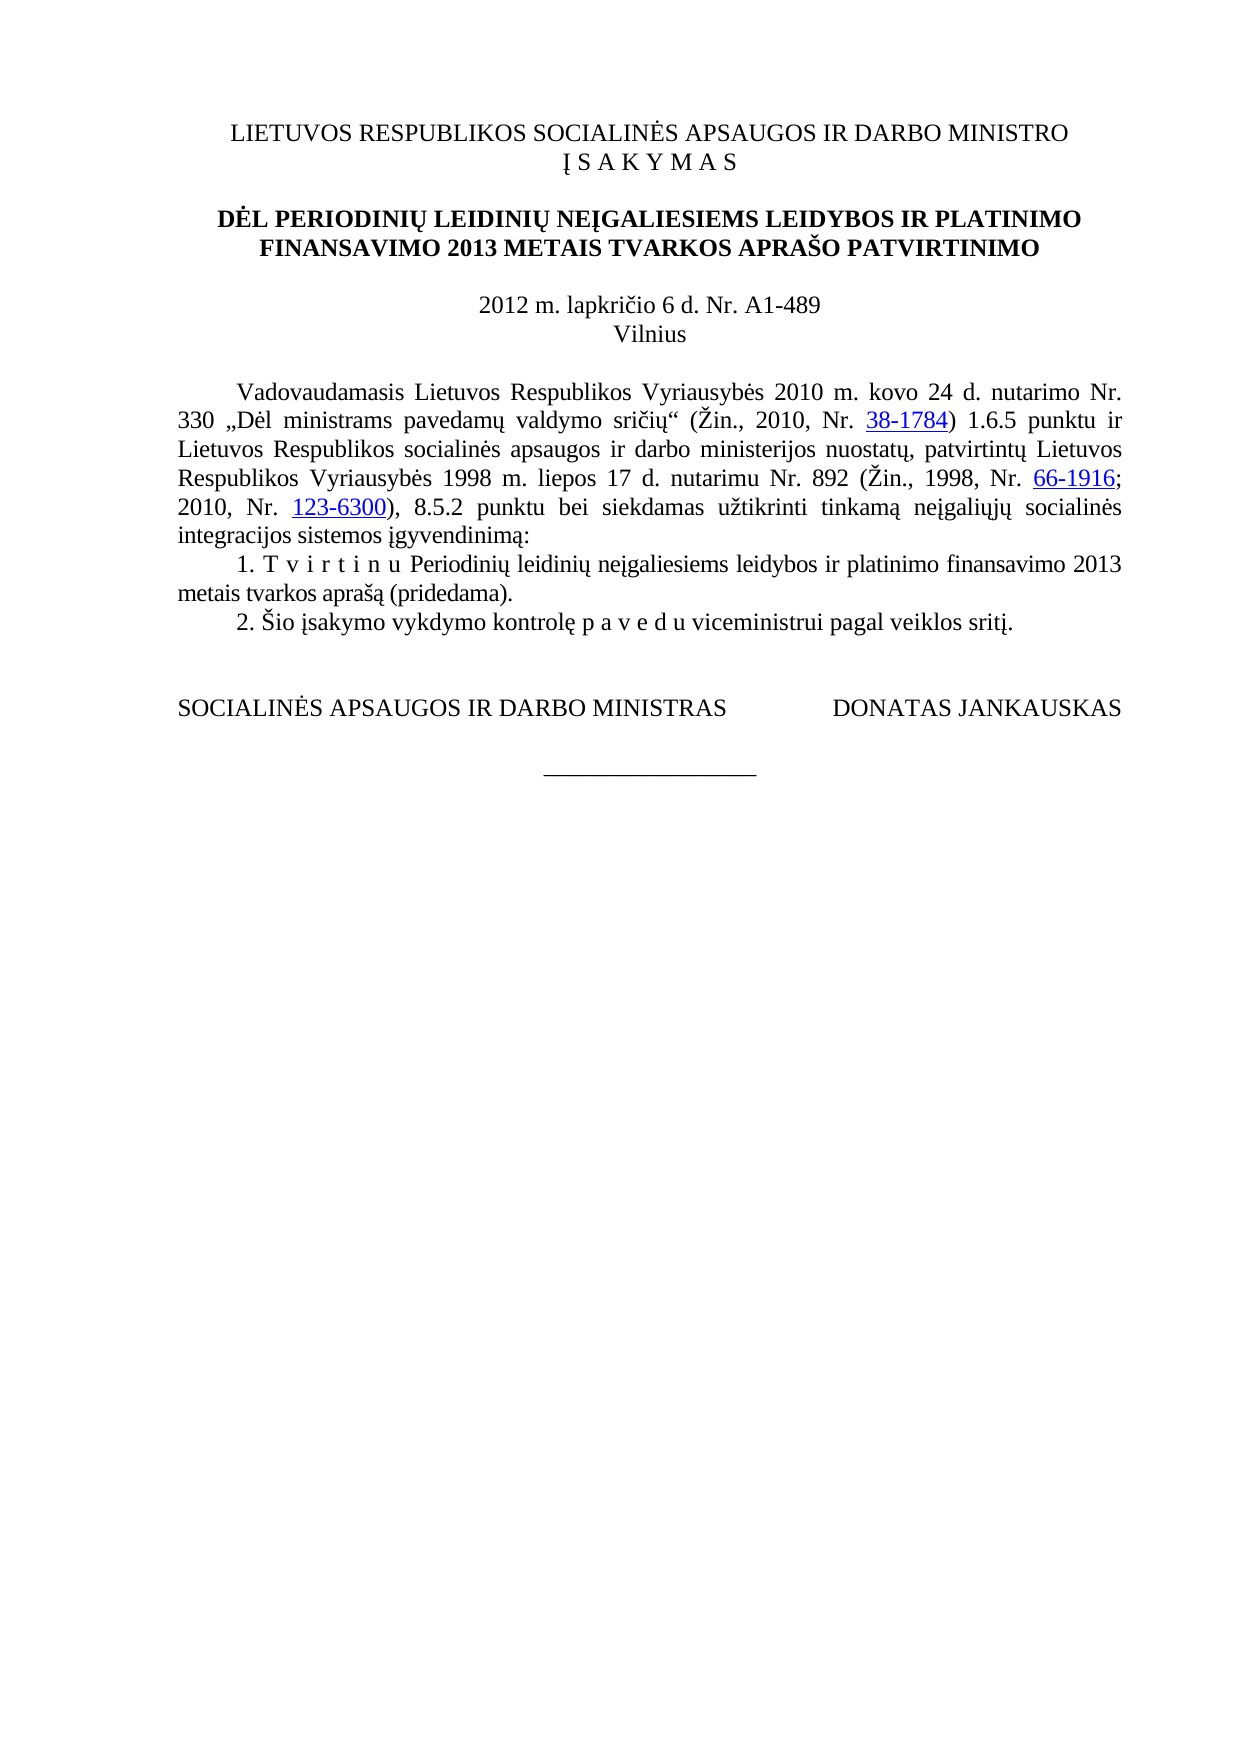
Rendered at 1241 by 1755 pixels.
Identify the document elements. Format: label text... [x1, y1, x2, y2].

text 1. T v i r t i n u Periodinių leidinių neįgaliesiems leidybos ir platinimo finansavimo 2013 metais tvarkos aprašą (pridedama). [177, 549, 1122, 607]
text DĖL PERIODINIŲ LEIDINIŲ NEĮGALIESIEMS LEIDYBOS IR PLATINIMO FINANSAVIMO 2013 METAIS TVARKOS APRAŠO PATVIRTINIMO [177, 204, 1122, 262]
text Socialinės apsaugos ir darbo ministras Donatas Jankauskas [177, 693, 1122, 722]
text LIETUVOS RESPUBLIKOS SOCIALINĖS APSAUGOS IR DARBO MINISTRO [177, 118, 1122, 147]
text _________________ [177, 751, 1122, 779]
text Į S A K Y M A S [177, 147, 1122, 176]
text 2. Šio įsakymo vykdymo kontrolę p a v e d u viceministrui pagal veiklos sritį. [177, 607, 1122, 636]
text Vadovaudamasis Lietuvos Respublikos Vyriausybės 2010 m. kovo 24 d. nutarimo Nr. 330 „Dėl ministrams pavedamų valdymo sričių“ (Žin., 2010, Nr. 38-1784) 1.6.5 punktu ir Lietuvos Respublikos socialinės apsaugos ir darbo ministerijos nuostatų, patvirtintų Lietuvos Respublikos Vyriausybės 1998 m. liepos 17 d. nutarimu Nr. 892 (Žin., 1998, Nr. 66-1916; 2010, Nr. 123-6300), 8.5.2 punktu bei siekdamas užtikrinti tinkamą neįgaliųjų socialinės integracijos sistemos įgyvendinimą: [177, 377, 1122, 549]
text 2012 m. lapkričio 6 d. Nr. A1-489 [177, 291, 1122, 319]
text Vilnius [177, 319, 1122, 348]
